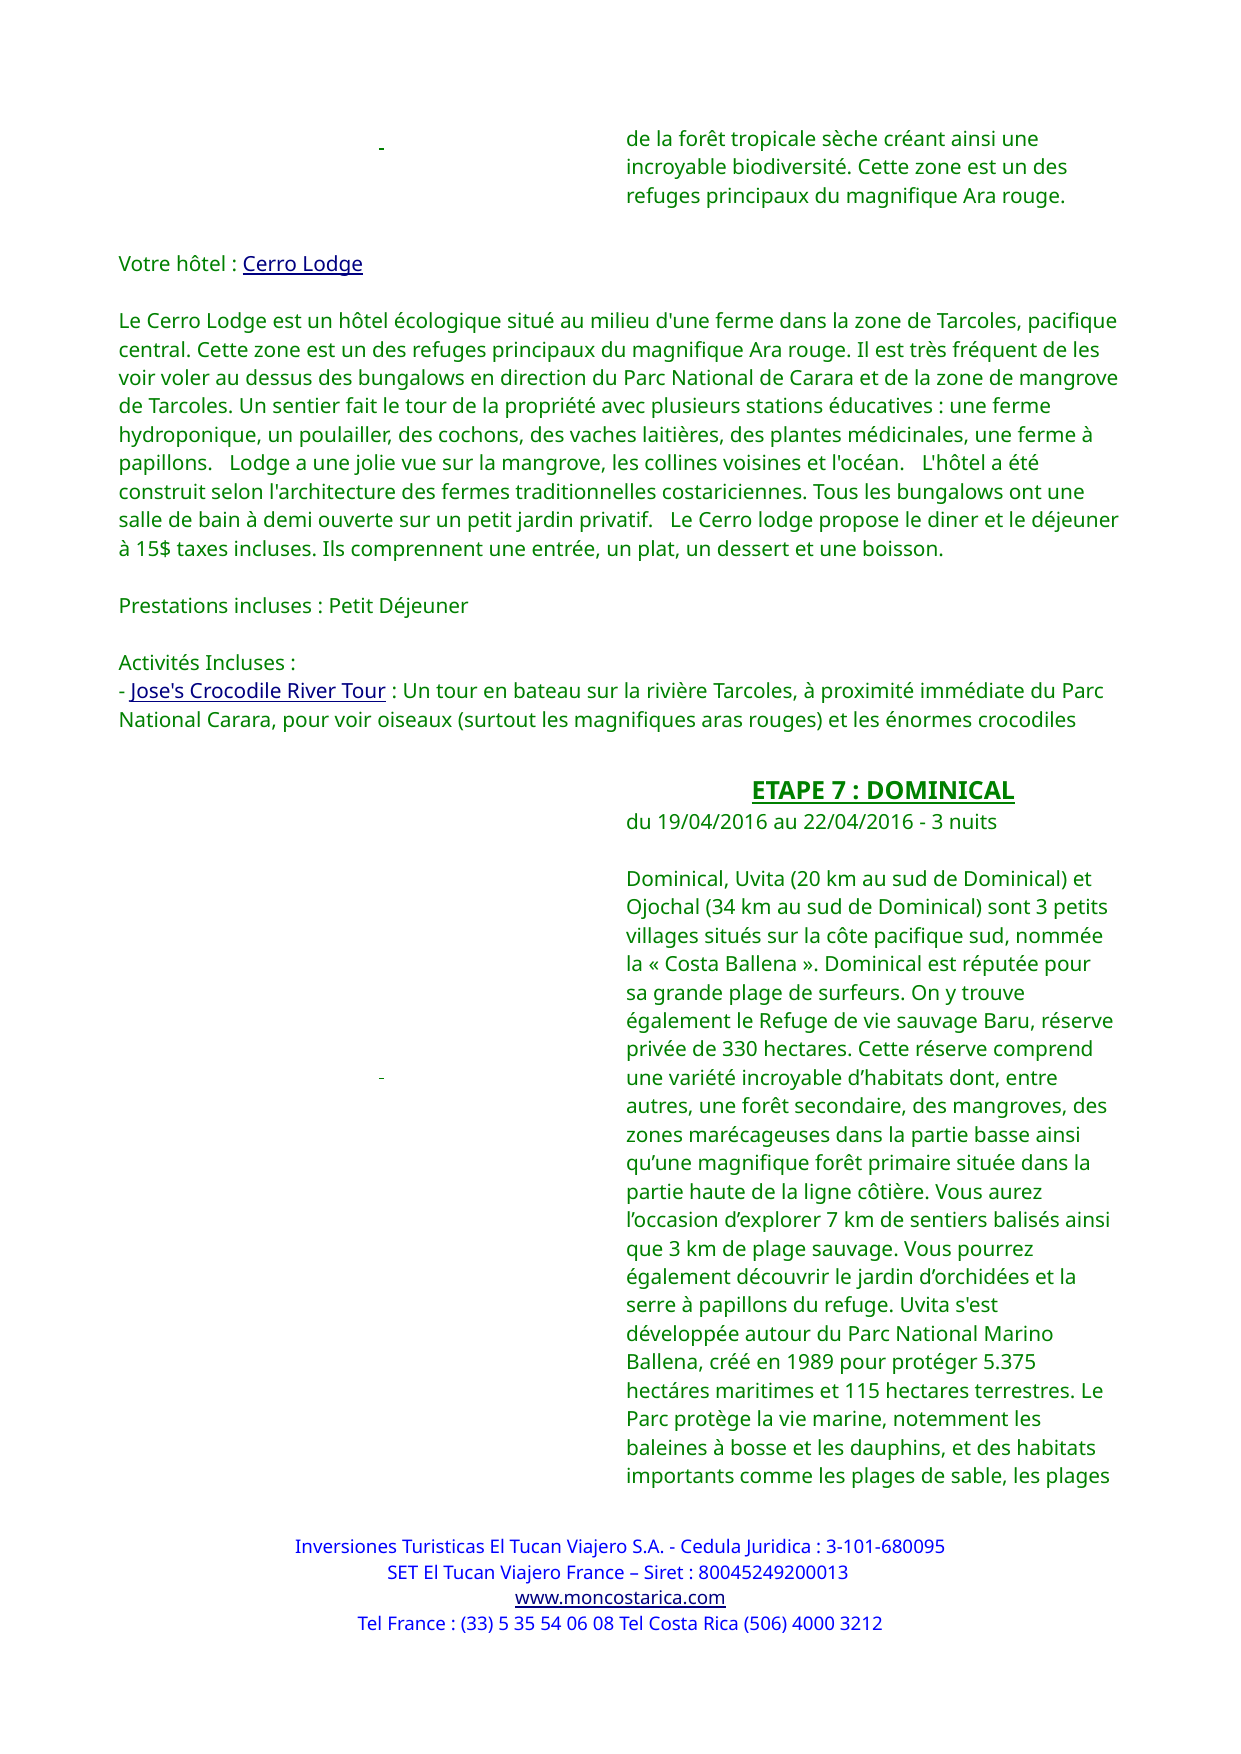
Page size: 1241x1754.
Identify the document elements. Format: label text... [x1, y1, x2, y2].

text - Jose's Crocodile River Tour : Un tour en bateau sur la rivière Tarcoles, à proximité immédiate du Parc National Carara, pour voir oiseaux (surtout les magnifiques aras rouges) et les énormes crocodiles [118, 676, 1122, 733]
text Prestations incluses : Petit Déjeuner [118, 591, 1122, 619]
text Activités Incluses : [118, 648, 1122, 676]
table_header de la forêt tropicale sèche créant ainsi une incroyable biodiversité. Cette zone est un des refuges principaux du magnifique Ara rouge. [620, 118, 1122, 215]
text Le Cerro Lodge est un hôtel écologique situé au milieu d'une ferme dans la zone de Tarcoles, pacifique central. Cette zone est un des refuges principaux du magnifique Ara rouge. Il est très fréquent de les voir voler au dessus des bungalows en direction du Parc National de Carara et de la zone de mangrove de Tarcoles. Un sentier fait le tour de la propriété avec plusieurs stations éducatives : une ferme hydroponique, un poulailler, des cochons, des vaches laitières, des plantes médicinales, une ferme à papillons. Lodge a une jolie vue sur la mangrove, les collines voisines et l'océan. L'hôtel a été construit selon l'architecture des fermes traditionnelles costariciennes. Tous les bungalows ont une salle de bain à demi ouverte sur un petit jardin privatif. Le Cerro lodge propose le diner et le déjeuner à 15$ taxes incluses. Ils comprennent une entrée, un plat, un dessert et une boisson. [118, 306, 1122, 562]
table_header ETAPE 7 : DOMINICAL du 19/04/2016 au 22/04/2016 - 3 nuits Dominical, Uvita (20 km au sud de Dominical) et Ojochal (34 km au sud de Dominical) sont 3 petits villages situés sur la côte pacifique sud, nommée la « Costa Ballena ». Dominical est réputée pour sa grande plage de surfeurs. On y trouve également le Refuge de vie sauvage Baru, réserve privée de 330 hectares. Cette réserve comprend une variété incroyable d’habitats dont, entre autres, une forêt secondaire, des mangroves, des zones marécageuses dans la partie basse ainsi qu’une magnifique forêt primaire située dans la partie haute de la ligne côtière. Vous aurez l’occasion d’explorer 7 km de sentiers balisés ainsi que 3 km de plage sauvage. Vous pourrez également découvrir le jardin d’orchidées et la serre à papillons du refuge. Uvita s'est développée autour du Parc National Marino Ballena, créé en 1989 pour protéger 5.375 hectáres maritimes et 115 hectares terrestres. Le Parc protège la vie marine, notemment les baleines à bosse et les dauphins, et des habitats importants comme les plages de sable, les plages [620, 767, 1122, 1495]
table_header [118, 118, 620, 215]
text Votre hôtel : Cerro Lodge [118, 249, 1122, 278]
table_header [118, 767, 620, 1495]
